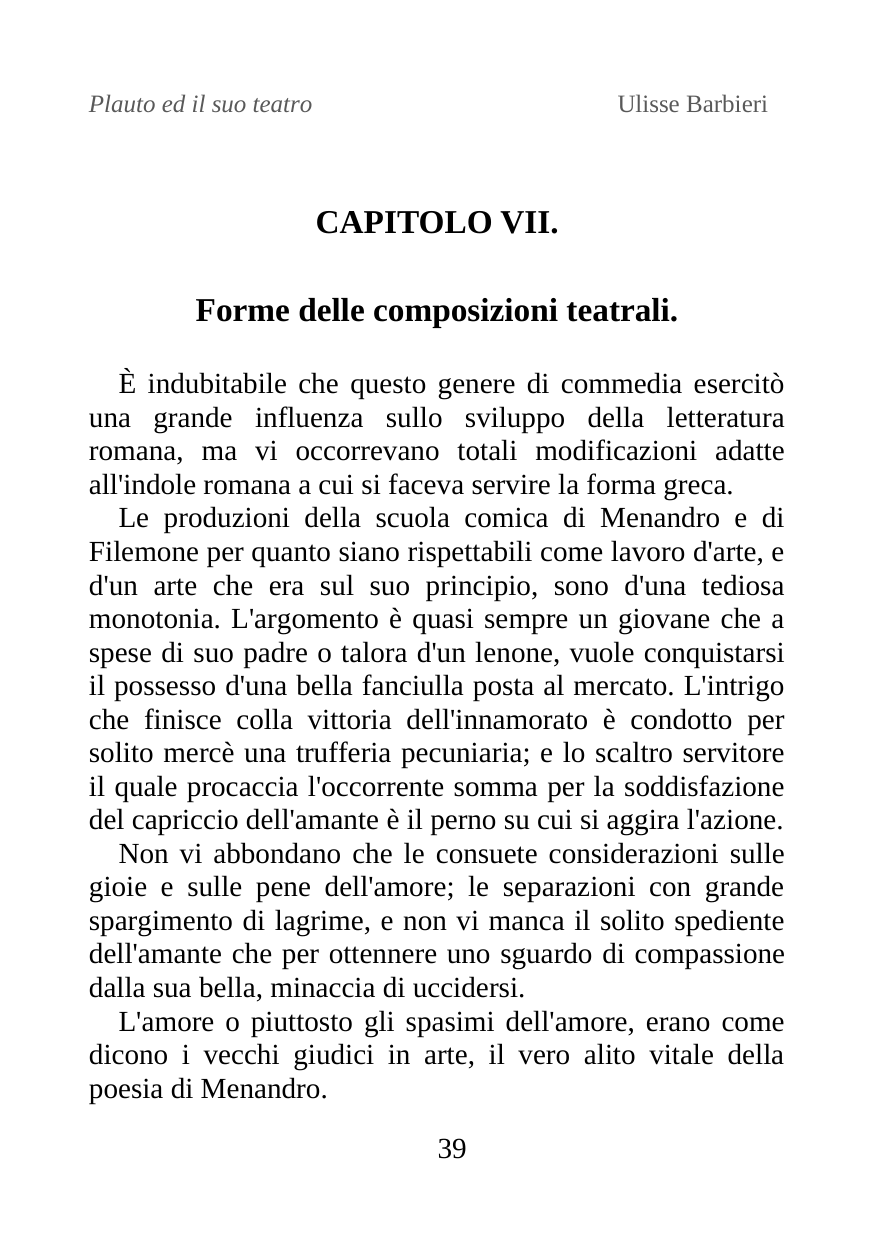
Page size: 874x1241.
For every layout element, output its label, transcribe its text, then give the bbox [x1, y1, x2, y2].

text Le produzioni della scuola comica di Menandro e di Filemone per quanto siano rispettabili come lavoro d'arte, e d'un arte che era sul suo principio, sono d'una tediosa monotonia. L'argomento è quasi sempre un giovane che a spese di suo padre o talora d'un lenone, vuole conquistarsi il possesso d'una bella fanciulla posta al mercato. L'intrigo che finisce colla vittoria dell'innamorato è condotto per solito mercè una trufferia pecuniaria; e lo scaltro servitore il quale procaccia l'occorrente somma per la soddisfazione del capriccio dell'amante è il perno su cui si aggira l'azione. [89, 501, 785, 836]
subtitle Forme delle composizioni teatrali. [89, 291, 785, 329]
text È indubitabile che questo genere di commedia esercitò una grande influenza sullo sviluppo della letteratura romana, ma vi occorrevano totali modificazioni adatte all'indole romana a cui si faceva servire la forma greca. [89, 366, 785, 501]
text Non vi abbondano che le consuete considerazioni sulle gioie e sulle pene dell'amore; le separazioni con grande spargimento di lagrime, e non vi manca il solito spediente dell'amante che per ottennere uno sguardo di compassione dalla sua bella, minaccia di uccidersi. [89, 836, 785, 1004]
text L'amore o piuttosto gli spasimi dell'amore, erano come dicono i vecchi giudici in arte, il vero alito vitale della poesia di Menandro. [89, 1004, 785, 1104]
subtitle CAPITOLO VII. [89, 202, 785, 241]
